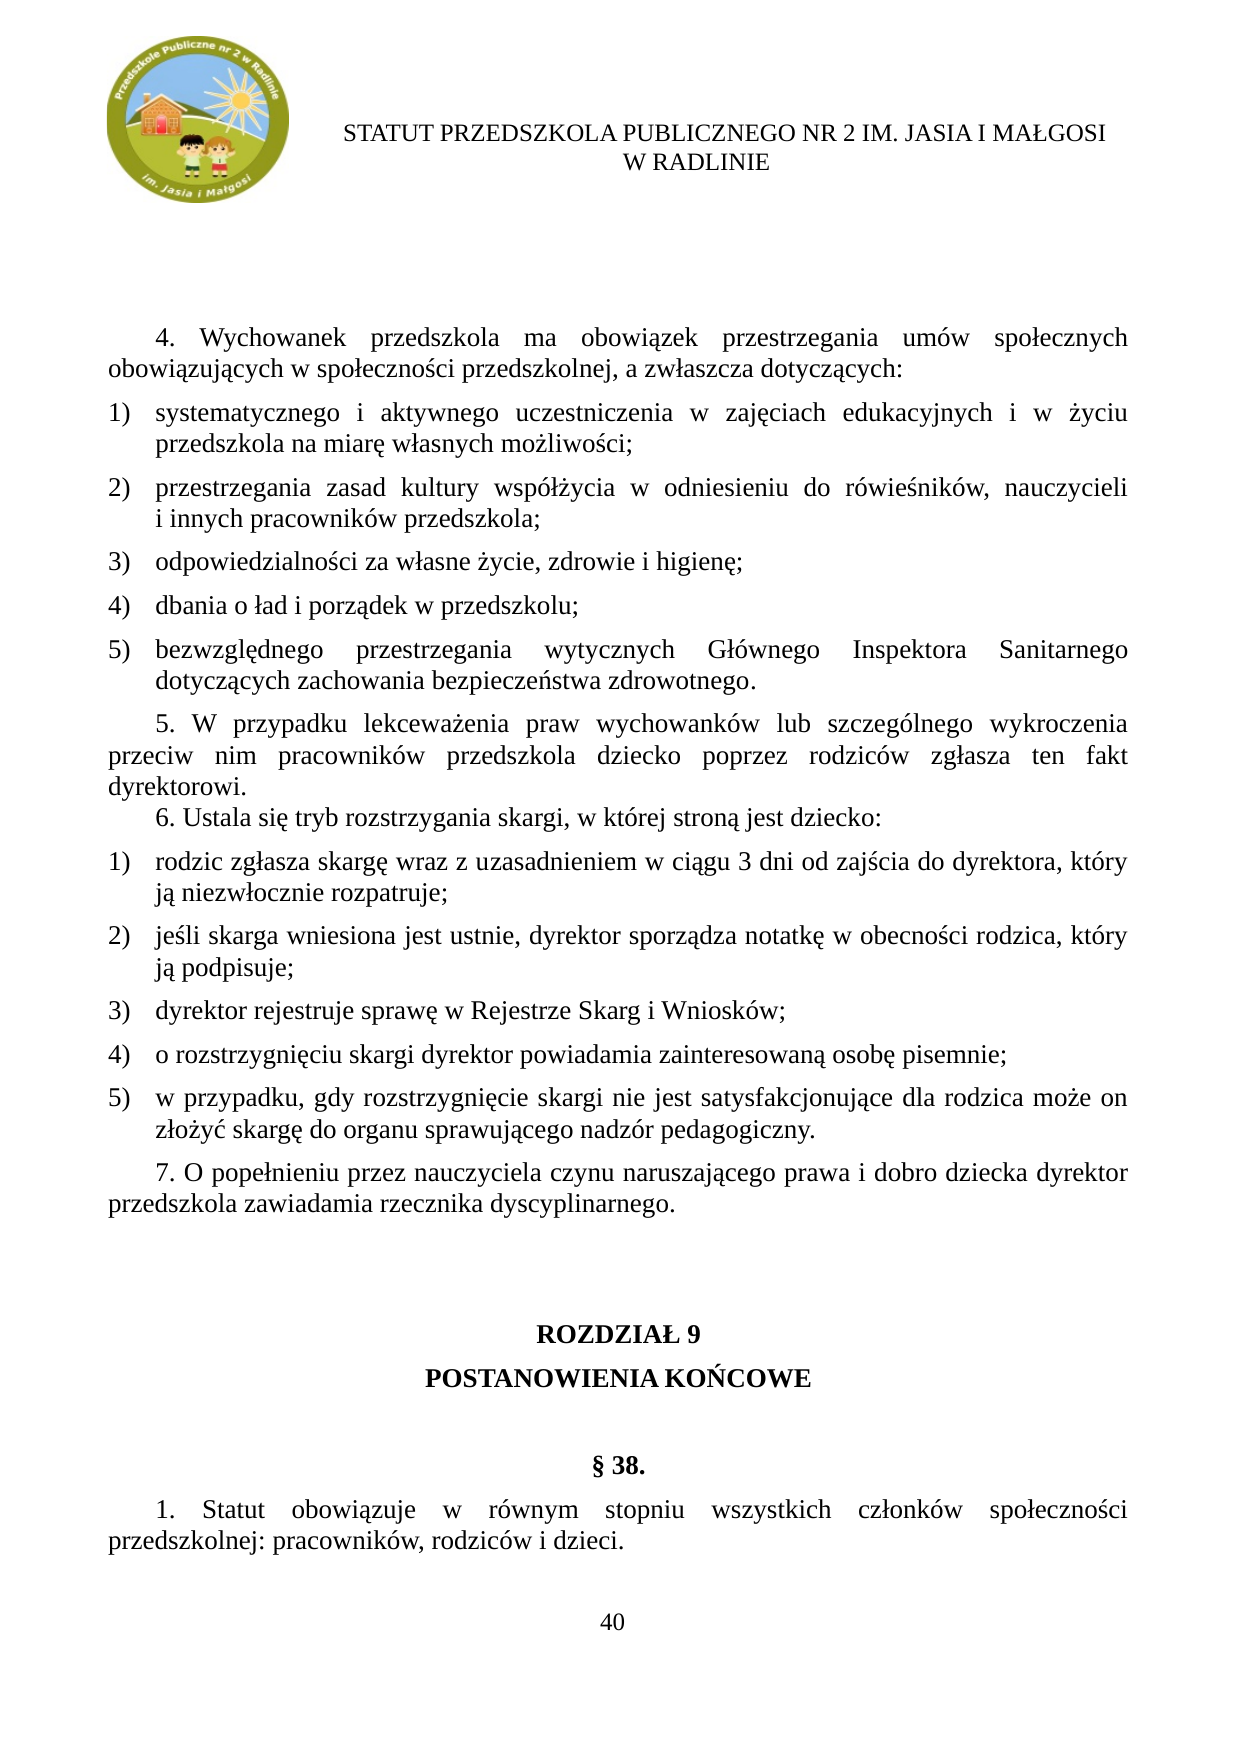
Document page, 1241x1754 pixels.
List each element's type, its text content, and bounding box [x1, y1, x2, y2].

text ROZDZIAŁ 9 [108, 1318, 1129, 1349]
list 7. O popełnieniu przez nauczyciela czynu naruszającego prawa i dobro dziecka dyrektor przedszkola zawiadamia rzecznika dyscyplinarnego. [108, 1156, 1129, 1219]
text POSTANOWIENIA KOŃCOWE [108, 1362, 1129, 1393]
list 5) bezwzględnego przestrzegania wytycznych Głównego Inspektora Sanitarnego dotyczących zachowania bezpieczeństwa zdrowotnego. [108, 633, 1129, 695]
list 4. Wychowanek przedszkola ma obowiązek przestrzegania umów społecznych obowiązujących w społeczności przedszkolnej, a zwłaszcza dotyczących: [108, 321, 1129, 383]
picture [106, 36, 289, 203]
text § 38. [108, 1449, 1129, 1481]
list jeśli skarga wniesiona jest ustnie, dyrektor sporządza notatkę w obecności rodzica, który ją podpisuje; [108, 919, 1129, 982]
list 5. W przypadku lekceważenia praw wychowanków lub szczególnego wykroczenia przeciw nim pracowników przedszkola dziecko poprzez rodziców zgłasza ten fakt dyrektorowi. 6. Ustala się tryb rozstrzygania skargi, w której stroną jest dziecko: [108, 708, 1129, 832]
list 3) odpowiedzialności za własne życie, zdrowie i higienę; [108, 546, 1129, 577]
text 1. Statut obowiązuje w równym stopniu wszystkich członków społeczności przedszkolnej: pracowników, rodziców i dzieci. [108, 1493, 1129, 1555]
list dbania o ład i porządek w przedszkolu; [108, 589, 1129, 620]
list dyrektor rejestruje sprawę w Rejestrze Skarg i Wniosków; [108, 994, 1129, 1025]
list rodzic zgłasza skargę wraz z uzasadnieniem w ciągu 3 dni od zajścia do dyrektora, który ją niezwłocznie rozpatruje; [108, 845, 1129, 907]
list 5) w przypadku, gdy rozstrzygnięcie skargi nie jest satysfakcjonujące dla rodzica może on złożyć skargę do organu sprawującego nadzór pedagogiczny. [108, 1082, 1129, 1144]
list 4) o rozstrzygnięciu skargi dyrektor powiadamia zainteresowaną osobę pisemnie; [108, 1038, 1129, 1069]
list 1) systematycznego i aktywnego uczestniczenia w zajęciach edukacyjnych i w życiu przedszkola na miarę własnych możliwości; [108, 396, 1129, 458]
list 2) przestrzegania zasad kultury współżycia w odniesieniu do rówieśników, nauczycieli i innych pracowników przedszkola; [108, 471, 1129, 533]
